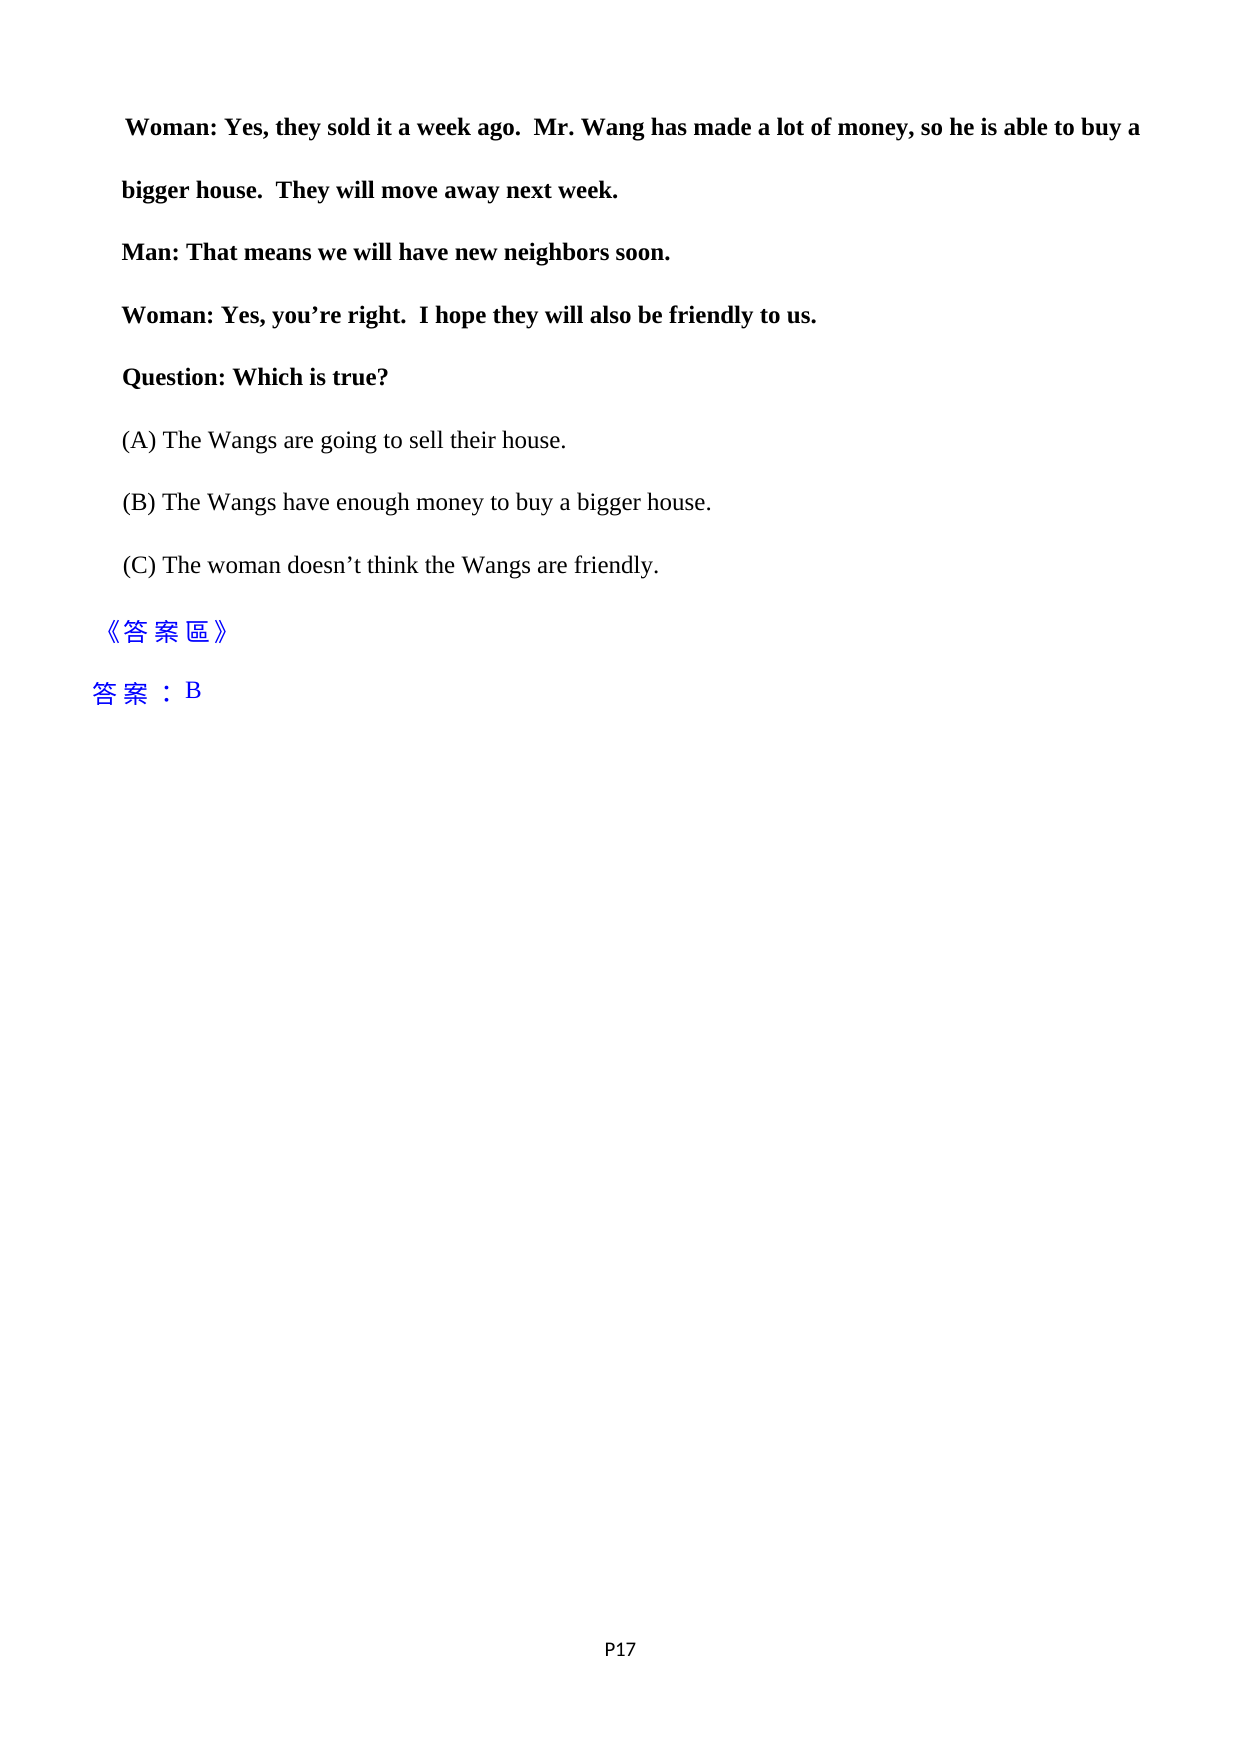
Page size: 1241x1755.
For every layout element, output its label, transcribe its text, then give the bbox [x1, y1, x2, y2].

list Woman: Yes, they sold it a week ago. Mr. Wang has made a lot of money, so he is able to buy a bigger house. They will move away next week. Man: That means we will have new neighbors soon. Woman: Yes, you’re right. I hope they will also be friendly to us. Question: Which is true? (A) The Wangs are going to sell their house. (B) The Wangs have enough money to buy a bigger house. (C) The woman doesn’t think the Wangs are friendly. [118, 112, 1151, 612]
text 《答案區》 答案：B [89, 612, 1151, 737]
